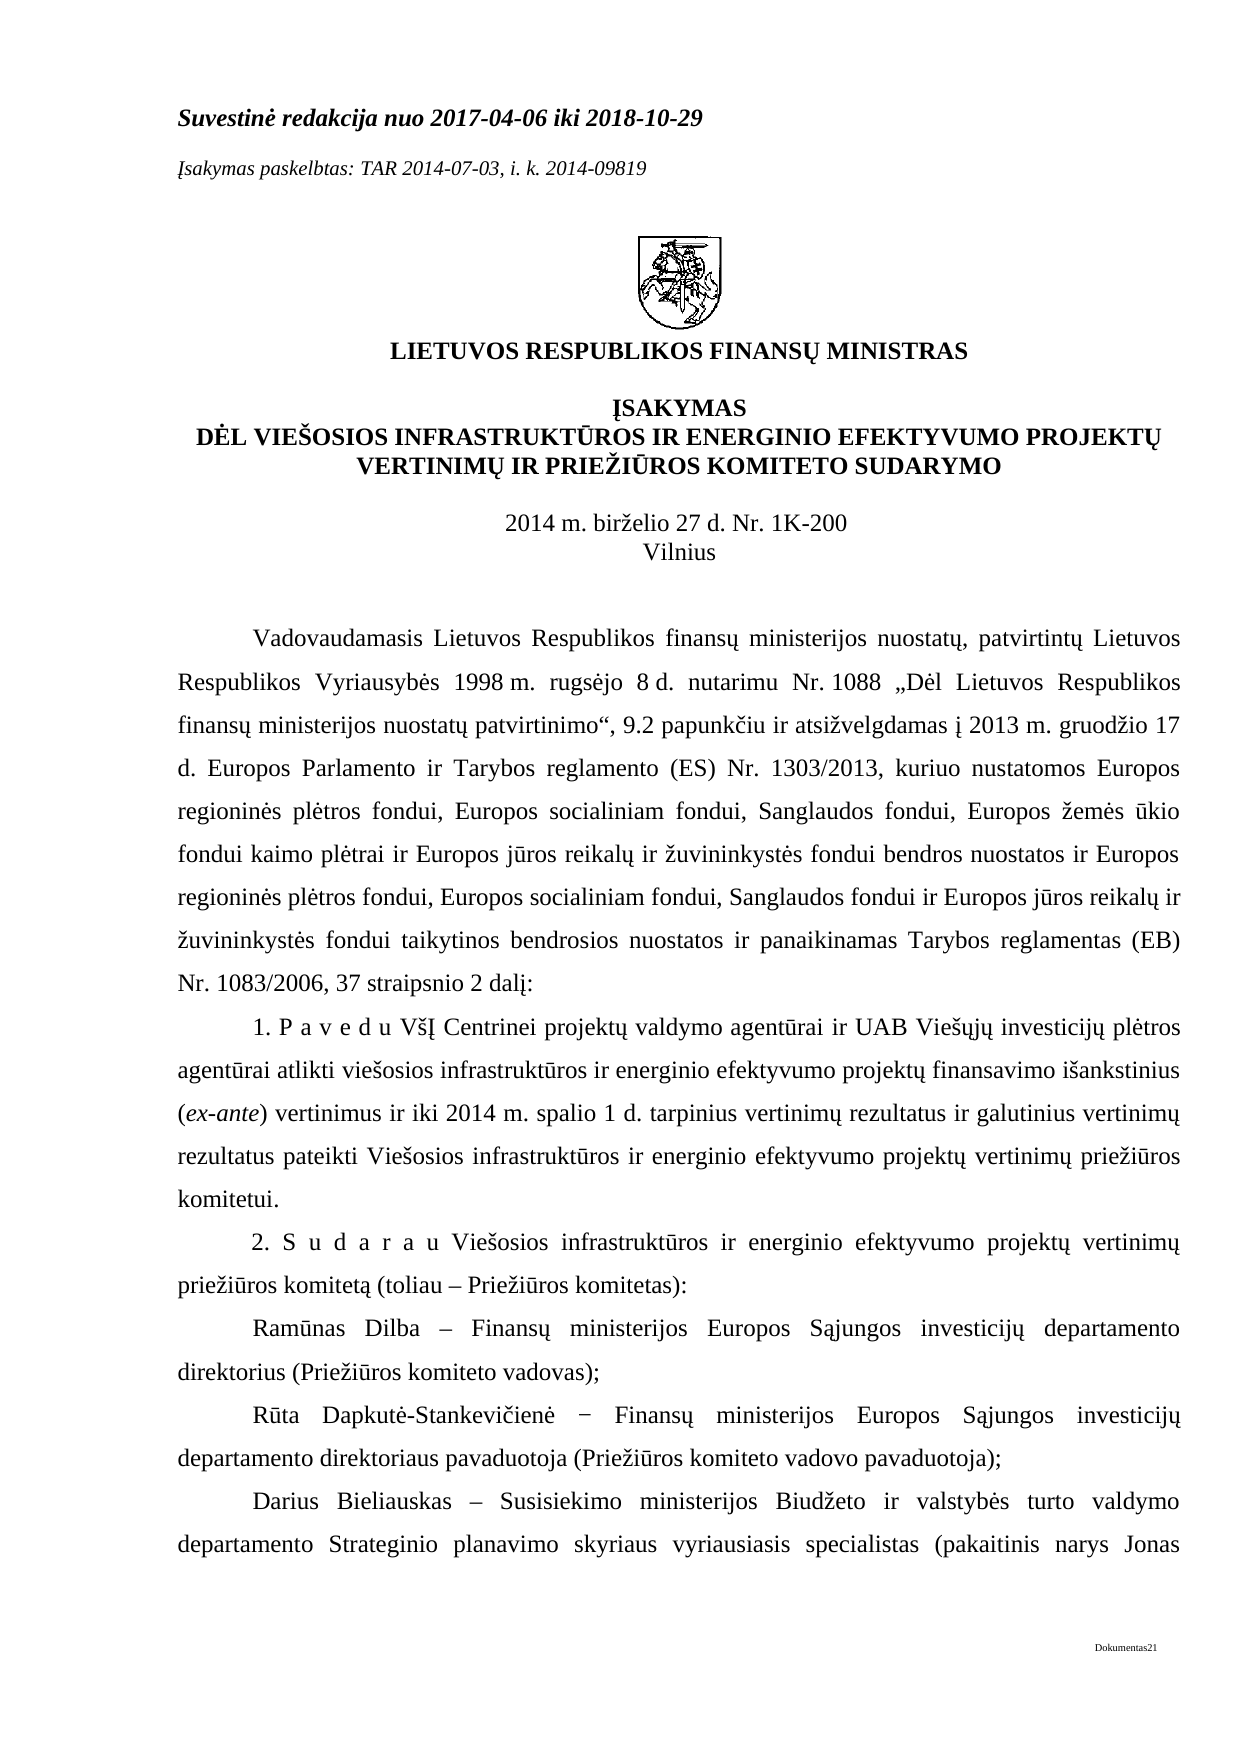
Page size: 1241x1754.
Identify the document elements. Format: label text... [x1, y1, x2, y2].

text ĮSAKYMAS [177, 393, 1181, 422]
text Rūta Dapkutė-Stankevičienė − Finansų ministerijos Europos Sąjungos investicijų departamento direktoriaus pavaduotoja (Priežiūros komiteto vadovo pavaduotoja); [177, 1400, 1181, 1472]
text Suvestinė redakcija nuo 2017-04-06 iki 2018-10-29 [177, 103, 1181, 132]
text 2014 m. birželio 27 d. Nr. 1K-200 [177, 508, 1181, 537]
text Darius Bieliauskas – Susisiekimo ministerijos Biudžeto ir valstybės turto valdymo departamento Strateginio planavimo skyriaus vyriausiasis specialistas (pakaitinis narys Jonas [177, 1486, 1181, 1558]
text 2. S u d a r a u Viešosios infrastruktūros ir energinio efektyvumo projektų vertinimų priežiūros komitetą (toliau – Priežiūros komitetas): [177, 1227, 1181, 1299]
text LIETUVOS RESPUBLIKOS FINANSŲ MINISTRAS [177, 336, 1181, 365]
text Vadovaudamasis Lietuvos Respublikos finansų ministerijos nuostatų, patvirtintų Lietuvos Respublikos Vyriausybės 1998 m. rugsėjo 8 d. nutarimu Nr. 1088 „Dėl Lietuvos Respublikos finansų ministerijos nuostatų patvirtinimo“, 9.2 papunkčiu ir atsižvelgdamas į 2013 m. gruodžio 17 d. Europos Parlamento ir Tarybos reglamento (ES) Nr. 1303/2013, kuriuo nustatomos Europos regioninės plėtros fondui, Europos socialiniam fondui, Sanglaudos fondui, Europos žemės ūkio fondui kaimo plėtrai ir Europos jūros reikalų ir žuvininkystės fondui bendros nuostatos ir Europos regioninės plėtros fondui, Europos socialiniam fondui, Sanglaudos fondui ir Europos jūros reikalų ir žuvininkystės fondui taikytinos bendrosios nuostatos ir panaikinamas Tarybos reglamentas (EB) Nr. 1083/2006, 37 straipsnio 2 dalį: [177, 623, 1181, 997]
text Vilnius [177, 537, 1181, 566]
text Įsakymas paskelbtas: TAR 2014-07-03, i. k. 2014-09819 [177, 156, 1181, 180]
text DĖL VIEŠOSIOS INFRASTRUKTŪROS IR ENERGINIO EFEKTYVUMO PROJEKTŲ VERTINIMŲ IR PRIEŽIŪROS KOMITETO SUDARYMO [177, 422, 1181, 480]
text Ramūnas Dilba – Finansų ministerijos Europos Sąjungos investicijų departamento direktorius (Priežiūros komiteto vadovas); [177, 1313, 1181, 1385]
text 1. P a v e d u VšĮ Centrinei projektų valdymo agentūrai ir UAB Viešųjų investicijų plėtros agentūrai atlikti viešosios infrastruktūros ir energinio efektyvumo projektų finansavimo išankstinius (ex-ante) vertinimus ir iki 2014 m. spalio 1 d. tarpinius vertinimų rezultatus ir galutinius vertinimų rezultatus pateikti Viešosios infrastruktūros ir energinio efektyvumo projektų vertinimų priežiūros komitetui. [177, 1012, 1181, 1213]
